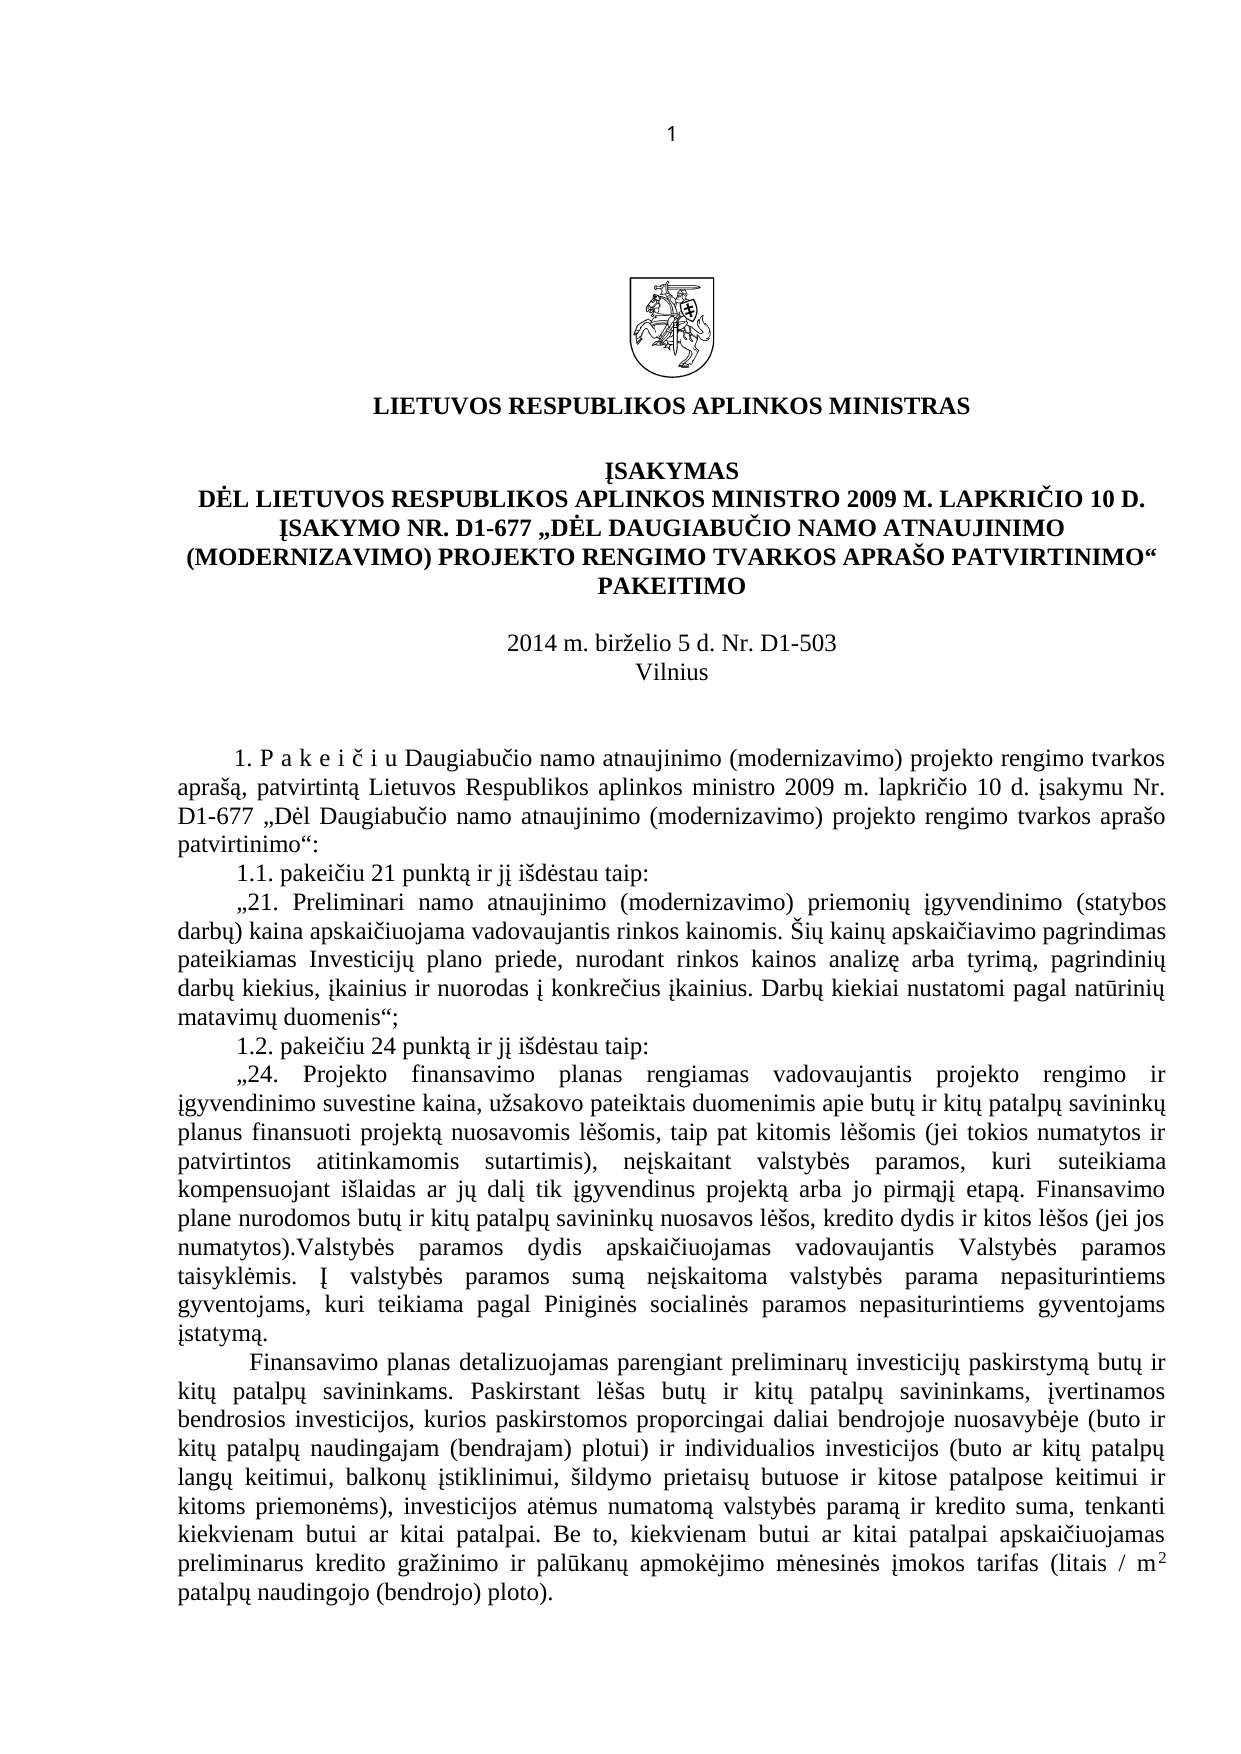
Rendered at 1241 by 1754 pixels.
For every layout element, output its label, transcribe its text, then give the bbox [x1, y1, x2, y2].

text ĮSAKYMAS [177, 456, 1166, 484]
text 1.2. pakeičiu 24 punktą ir jį išdėstau taip: [177, 1031, 1166, 1059]
text PAKEITIMO [177, 571, 1166, 599]
text 1. P a k e i č i u Daugiabučio namo atnaujinimo (modernizavimo) projekto rengimo tvarkos aprašą, patvirtintą Lietuvos Respublikos aplinkos ministro 2009 m. lapkričio 10 d. įsakymu Nr. D1-677 „Dėl Daugiabučio namo atnaujinimo (modernizavimo) projekto rengimo tvarkos aprašo patvirtinimo“: [177, 743, 1166, 858]
text 2014 m. birželio 5 d. Nr. D1-503 [177, 628, 1166, 657]
text „24. Projekto finansavimo planas rengiamas vadovaujantis projekto rengimo ir įgyvendinimo suvestine kaina, užsakovo pateiktais duomenimis apie butų ir kitų patalpų savininkų planus finansuoti projektą nuosavomis lėšomis, taip pat kitomis lėšomis (jei tokios numatytos ir patvirtintos atitinkamomis sutartimis), neįskaitant valstybės paramos, kuri suteikiama kompensuojant išlaidas ar jų dalį tik įgyvendinus projektą arba jo pirmąjį etapą. Finansavimo plane nurodomos butų ir kitų patalpų savininkų nuosavos lėšos, kredito dydis ir kitos lėšos (jei jos numatytos).Valstybės paramos dydis apskaičiuojamas vadovaujantis Valstybės paramos taisyklėmis. Į valstybės paramos sumą neįskaitoma valstybės parama nepasiturintiems gyventojams, kuri teikiama pagal Piniginės socialinės paramos nepasiturintiems gyventojams įstatymą. [177, 1059, 1166, 1347]
text Vilnius [177, 657, 1166, 686]
text Finansavimo planas detalizuojamas parengiant preliminarų investicijų paskirstymą butų ir kitų patalpų savininkams. Paskirstant lėšas butų ir kitų patalpų savininkams, įvertinamos bendrosios investicijos, kurios paskirstomos proporcingai daliai bendrojoje nuosavybėje (buto ir kitų patalpų naudingajam (bendrajam) plotui) ir individualios investicijos (buto ar kitų patalpų langų keitimui, balkonų įstiklinimui, šildymo prietaisų butuose ir kitose patalpose keitimui ir kitoms priemonėms), investicijos atėmus numatomą valstybės paramą ir kredito suma, tenkanti kiekvienam butui ar kitai patalpai. Be to, kiekvienam butui ar kitai patalpai apskaičiuojamas preliminarus kredito gražinimo ir palūkanų apmokėjimo mėnesinės įmokos tarifas (litais / m2 patalpų naudingojo (bendrojo) ploto). [177, 1347, 1166, 1606]
text 1.1. pakeičiu 21 punktą ir jį išdėstau taip: [236, 858, 1166, 887]
text „21. Preliminari namo atnaujinimo (modernizavimo) priemonių įgyvendinimo (statybos darbų) kaina apskaičiuojama vadovaujantis rinkos kainomis. Šių kainų apskaičiavimo pagrindimas pateikiamas Investicijų plano priede, nurodant rinkos kainos analizę arba tyrimą, pagrindinių darbų kiekius, įkainius ir nuorodas į konkrečius įkainius. Darbų kiekiai nustatomi pagal natūrinių matavimų duomenis“; [177, 887, 1166, 1031]
text DĖL LIETUVOS RESPUBLIKOS APLINKOS MINISTRO 2009 M. LAPKRIČIO 10 D. [177, 484, 1166, 513]
text ĮSAKYMO NR. D1-677 „DĖL DAUGIABUČIO NAMO ATNAUJINIMO (MODERNIZAVIMO) PROJEKTO RENGIMO TVARKOS APRAŠO PATVIRTINIMO“ [177, 513, 1166, 571]
text LIETUVOS RESPUBLIKOS APLINKOS MINISTRAS [177, 391, 1166, 420]
